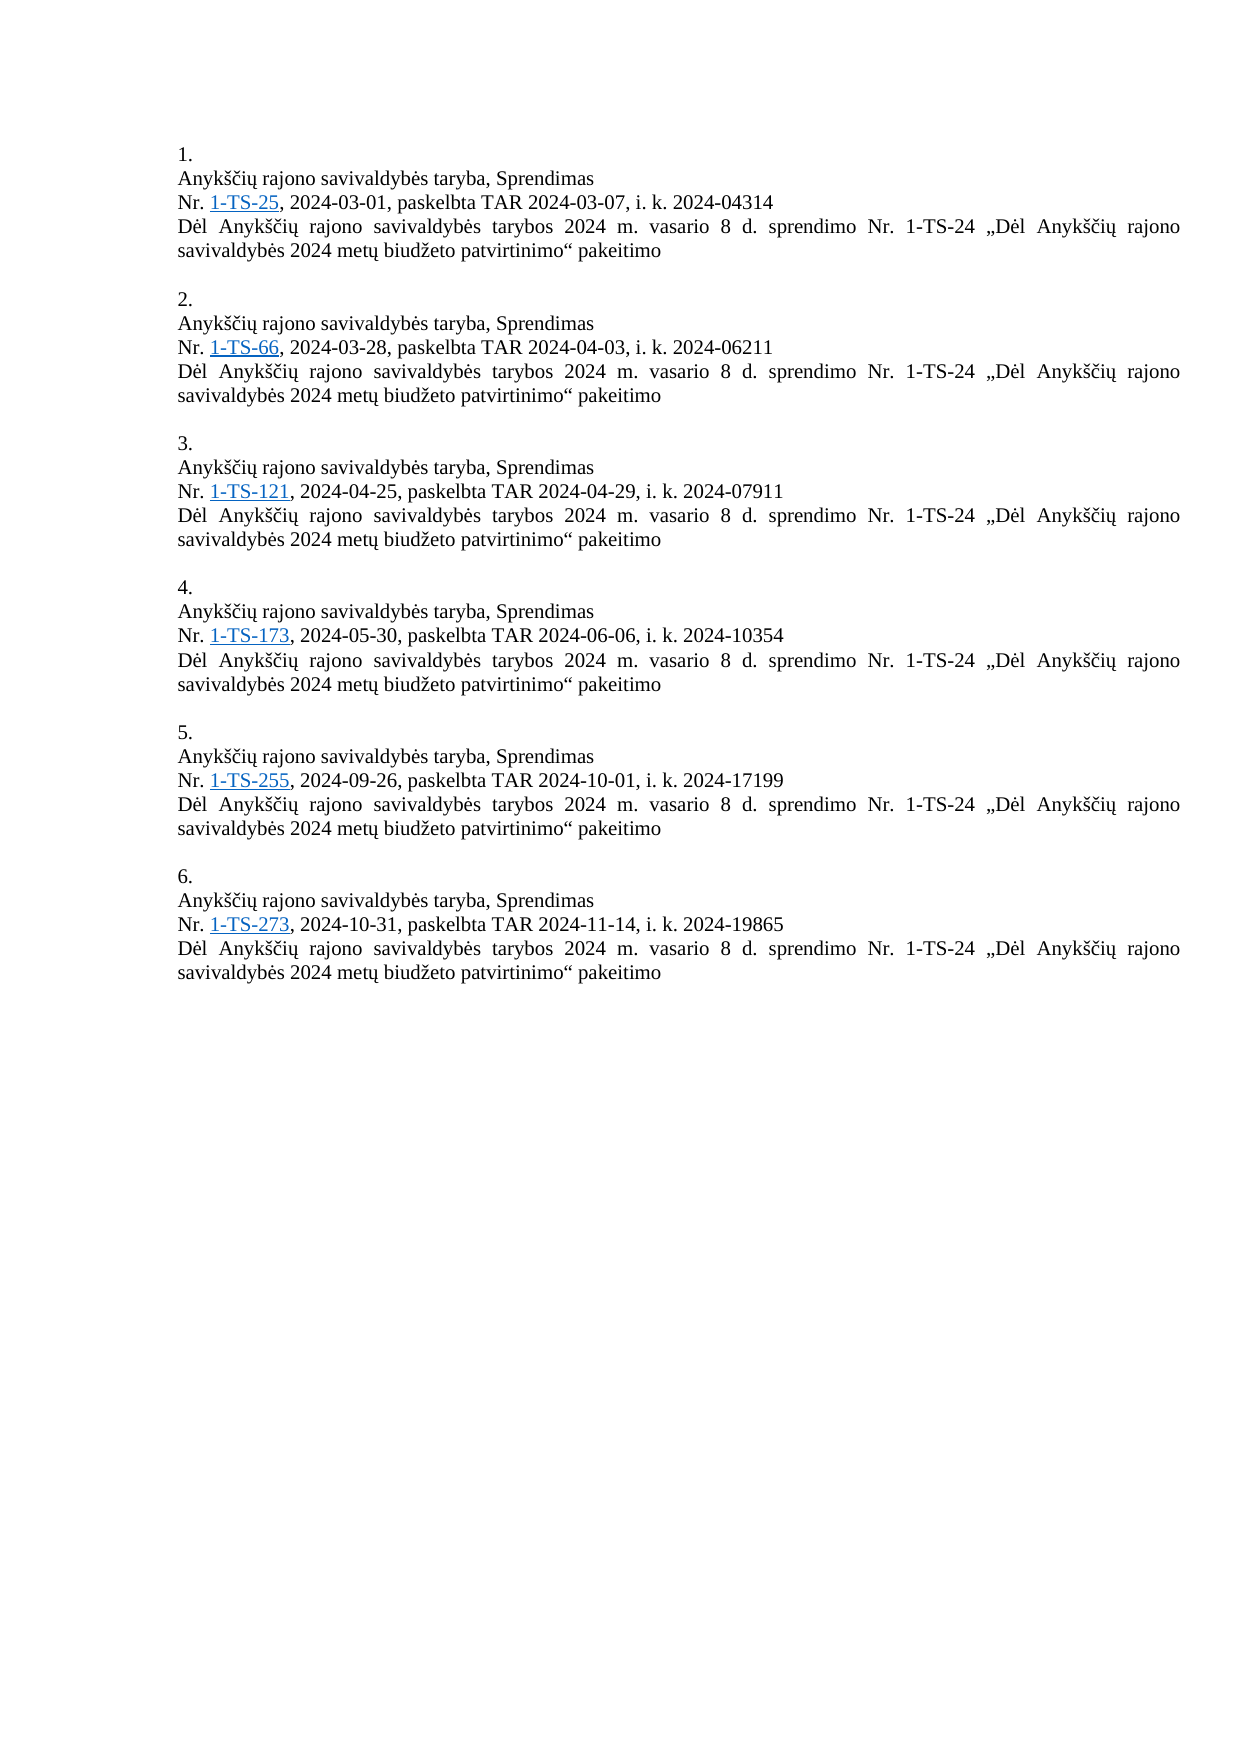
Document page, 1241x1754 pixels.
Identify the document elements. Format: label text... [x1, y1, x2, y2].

text Dėl Anykščių rajono savivaldybės tarybos 2024 m. vasario 8 d. sprendimo Nr. 1-TS-24 „Dėl Anykščių rajono savivaldybės 2024 metų biudžeto patvirtinimo“ pakeitimo [177, 214, 1181, 262]
text Dėl Anykščių rajono savivaldybės tarybos 2024 m. vasario 8 d. sprendimo Nr. 1-TS-24 „Dėl Anykščių rajono savivaldybės 2024 metų biudžeto patvirtinimo“ pakeitimo [177, 936, 1181, 984]
text 4. [177, 575, 1181, 599]
text Nr. 1-TS-66, 2024-03-28, paskelbta TAR 2024-04-03, i. k. 2024-06211 [177, 335, 1181, 359]
text Dėl Anykščių rajono savivaldybės tarybos 2024 m. vasario 8 d. sprendimo Nr. 1-TS-24 „Dėl Anykščių rajono savivaldybės 2024 metų biudžeto patvirtinimo“ pakeitimo [177, 503, 1181, 551]
text Anykščių rajono savivaldybės taryba, Sprendimas [177, 455, 1181, 479]
text 3. [177, 431, 1181, 455]
text Dėl Anykščių rajono savivaldybės tarybos 2024 m. vasario 8 d. sprendimo Nr. 1-TS-24 „Dėl Anykščių rajono savivaldybės 2024 metų biudžeto patvirtinimo“ pakeitimo [177, 792, 1181, 840]
text Anykščių rajono savivaldybės taryba, Sprendimas [177, 744, 1181, 768]
text Nr. 1-TS-255, 2024-09-26, paskelbta TAR 2024-10-01, i. k. 2024-17199 [177, 768, 1181, 792]
text Anykščių rajono savivaldybės taryba, Sprendimas [177, 888, 1181, 912]
text Anykščių rajono savivaldybės taryba, Sprendimas [177, 599, 1181, 623]
text 6. [177, 864, 1181, 888]
text Nr. 1-TS-121, 2024-04-25, paskelbta TAR 2024-04-29, i. k. 2024-07911 [177, 479, 1181, 503]
text 2. [177, 287, 1181, 311]
text Anykščių rajono savivaldybės taryba, Sprendimas [177, 311, 1181, 335]
text Nr. 1-TS-173, 2024-05-30, paskelbta TAR 2024-06-06, i. k. 2024-10354 [177, 623, 1181, 647]
text Dėl Anykščių rajono savivaldybės tarybos 2024 m. vasario 8 d. sprendimo Nr. 1-TS-24 „Dėl Anykščių rajono savivaldybės 2024 metų biudžeto patvirtinimo“ pakeitimo [177, 359, 1181, 407]
text 5. [177, 720, 1181, 744]
text Dėl Anykščių rajono savivaldybės tarybos 2024 m. vasario 8 d. sprendimo Nr. 1-TS-24 „Dėl Anykščių rajono savivaldybės 2024 metų biudžeto patvirtinimo“ pakeitimo [177, 647, 1181, 696]
text Nr. 1-TS-25, 2024-03-01, paskelbta TAR 2024-03-07, i. k. 2024-04314 [177, 190, 1181, 214]
text Nr. 1-TS-273, 2024-10-31, paskelbta TAR 2024-11-14, i. k. 2024-19865 [177, 912, 1181, 936]
text 1. [177, 142, 1181, 166]
text Anykščių rajono savivaldybės taryba, Sprendimas [177, 166, 1181, 190]
